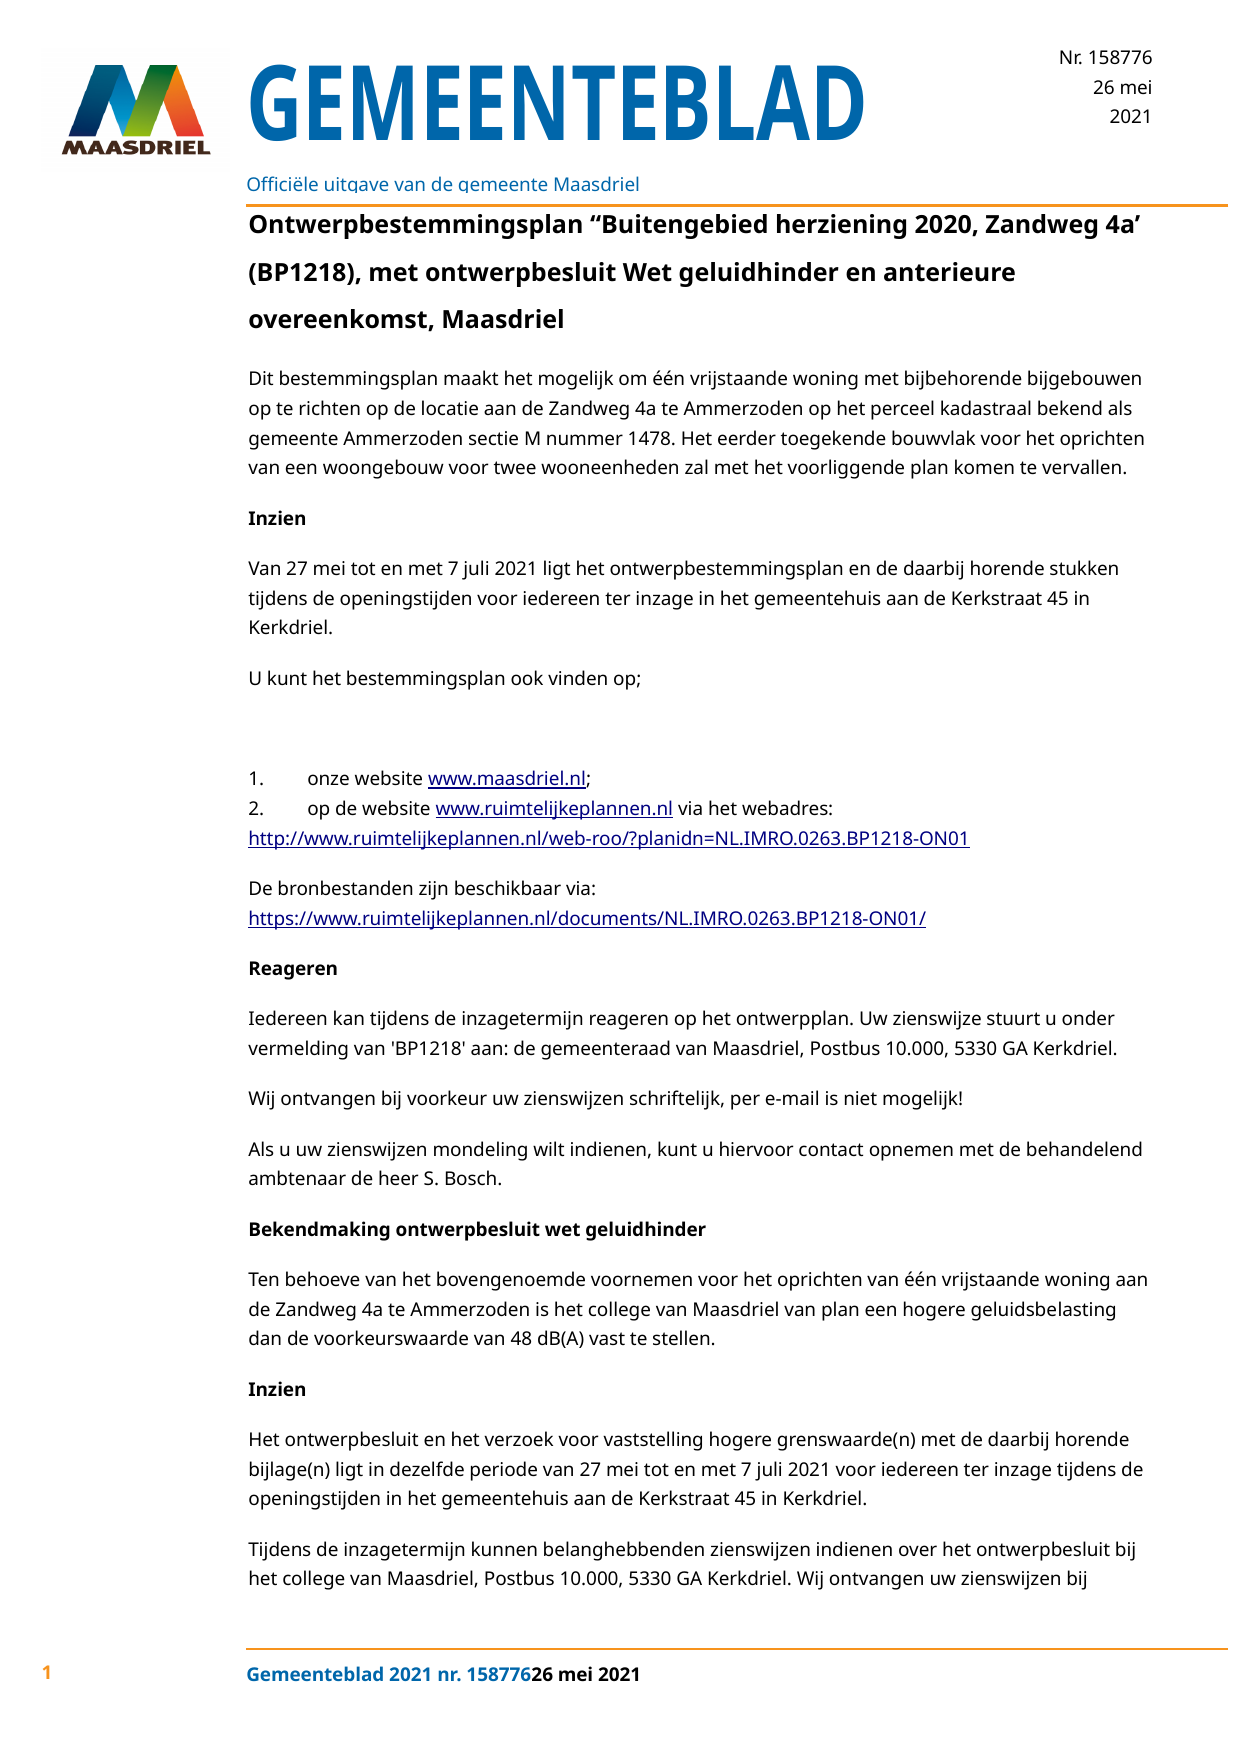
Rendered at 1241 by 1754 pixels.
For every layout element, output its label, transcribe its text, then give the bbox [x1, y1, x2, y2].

text Ontwerpbestemmingsplan “Buitengebied herziening 2020, Zandweg 4a’ (BP1218), met ontwerpbesluit Wet geluidhinder en anterieure overeenkomst, Maasdriel [248, 207, 1152, 336]
text Van 27 mei tot en met 7 juli 2021 ligt het ontwerpbestemmingsplan en de daarbij horende stukken tijdens de openingstijden voor iedereen ter inzage in het gemeentehuis aan de Kerkstraat 45 in Kerkdriel. [248, 555, 1152, 640]
text U kunt het bestemmingsplan ook vinden op; [248, 665, 1152, 690]
text Ten behoeve van het bovengenoemde voornemen voor het oprichten van één vrijstaande woning aan de Zandweg 4a te Ammerzoden is het college van Maasdriel van plan een hogere geluidsbe­lasting dan de voorkeurswaarde van 48 dB(A) vast te stellen. [248, 1266, 1152, 1351]
text Bekendmaking ontwerpbesluit wet geluidhinder [248, 1216, 1152, 1242]
text Als u uw zienswijzen mondeling wilt indienen, kunt u hiervoor contact opnemen met de behandelend ambtenaar de heer S. Bosch. [248, 1136, 1152, 1191]
text Iedereen kan tijdens de inzagetermijn reageren op het ontwerpplan. Uw zienswijze stuurt u onder vermelding van 'BP1218' aan: de gemeenteraad van Maasdriel, Postbus 10.000, 5330 GA Kerkdriel. [248, 1006, 1152, 1061]
text Tijdens de inzagetermijn kunnen belanghebbenden zienswijzen indienen over het ontwerpbesluit bij het college van Maasdriel, Post­bus 10.000, 5330 GA Kerkdriel. Wij ontvangen uw zienswijzen bij [248, 1536, 1152, 1591]
list op de website www.ruimtelijkeplannen.nl via het webadres: [248, 795, 1152, 821]
text De bronbestanden zijn beschikbaar via: https://www.ruimtelijkeplannen.nl/documents/NL.IMRO.0263.BP1218-ON01/ [248, 875, 1152, 930]
text http://www.ruimtelijkeplannen.nl/web-roo/?planidn=NL.IMRO.0263.BP1218-ON01 [248, 825, 1152, 850]
text Reageren [248, 955, 1152, 981]
text Inzien [248, 505, 1152, 530]
text Inzien [248, 1376, 1152, 1402]
text Dit bestemmingsplan maakt het mogelijk om één vrijstaande woning met bijbehorende bijgebouwen op te richten op de locatie aan de Zandweg 4a te Ammerzoden op het perceel kadastraal bekend als gemeente Ammerzoden sectie M nummer 1478. Het eerder toegekende bouwvlak voor het oprichten van een woongebouw voor twee wooneenheden zal met het voorliggende plan komen te vervallen. [248, 366, 1152, 480]
list onze website www.maasdriel.nl; [248, 766, 1152, 791]
text Wij ontvangen bij voorkeur uw zienswijzen schriftelijk, per e-mail is niet mogelijk! [248, 1086, 1152, 1111]
picture [41, 47, 231, 172]
text Het ontwerpbesluit en het verzoek voor vaststelling hogere grenswaarde(n) met de daarbij horende bijlage(n) ligt in dezelfde periode van 27 mei tot en met 7 juli 2021 voor iedereen ter inzage tijdens de openingstijden in het gemeen­tehuis aan de Kerkstraat 45 in Kerkdriel. [248, 1426, 1152, 1511]
